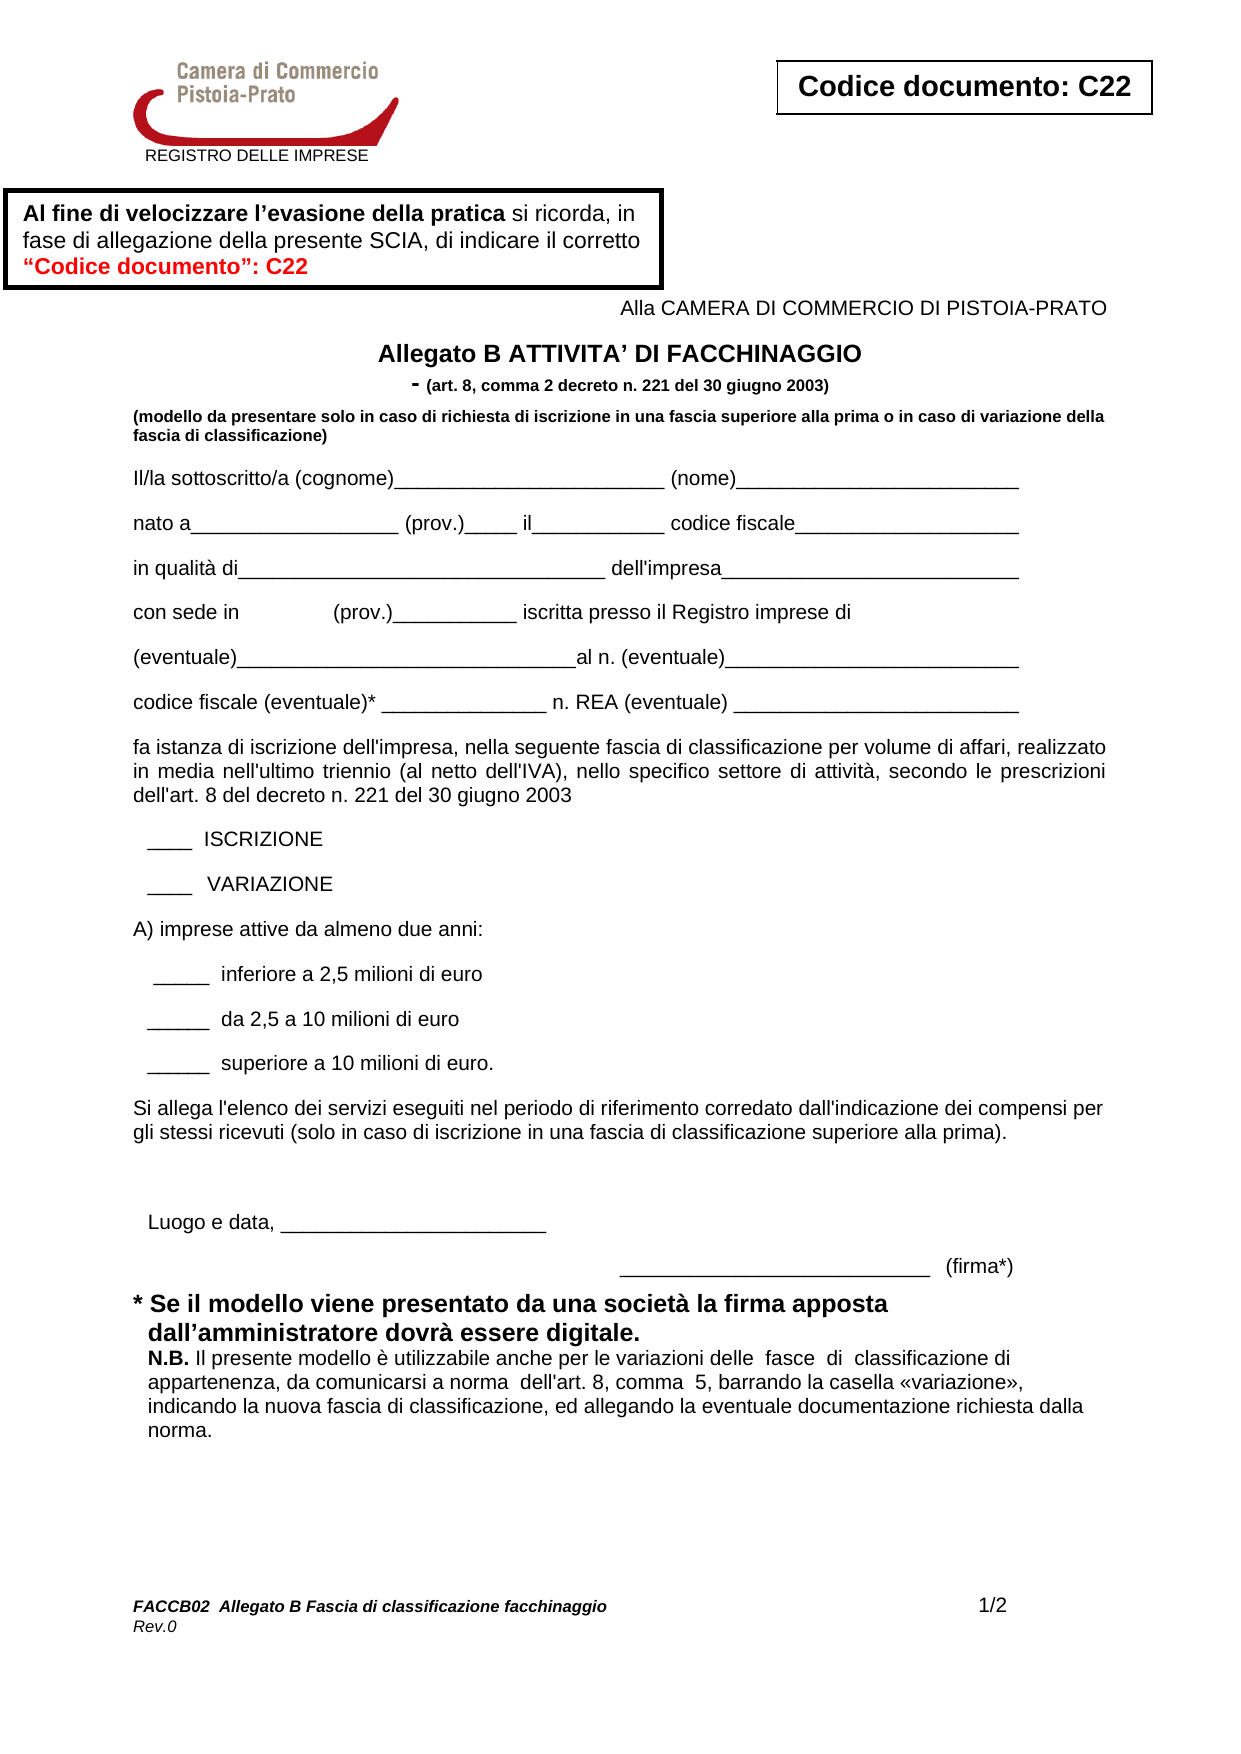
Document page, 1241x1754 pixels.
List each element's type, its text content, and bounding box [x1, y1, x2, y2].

text * Se il modello viene presentato da una società la firma apposta dall’amministratore dovrà essere digitale. N.B. Il presente modello è utilizzabile anche per le variazioni delle fasce di classificazione di appartenenza, da comunicarsi a norma dell'art. 8, comma 5, barrando la casella «variazione», indicando la nuova fascia di classificazione, ed allegando la eventuale documentazione richiesta dalla norma. [133, 1289, 1107, 1442]
text Alla CAMERA DI COMMERCIO DI PISTOIA-PRATO [133, 296, 1107, 319]
text A) imprese attive da almeno due anni: [133, 917, 1107, 941]
text inferiore a 2,5 milioni di euro [133, 962, 1107, 986]
text codice fiscale (eventuale)* n. REA (eventuale) [133, 690, 1107, 714]
text ISCRIZIONE [133, 827, 1107, 851]
text (modello da presentare solo in caso di richiesta di iscrizione in una fascia superiore alla prima o in caso di variazione della fascia di classificazione) [133, 407, 1107, 445]
text Si allega l'elenco dei servizi eseguiti nel periodo di riferimento corredato dall'indicazione dei compensi per gli stessi ricevuti (solo in caso di iscrizione in una fascia di classificazione superiore alla prima). [133, 1096, 1107, 1144]
text (eventuale) al n. (eventuale) [133, 645, 1107, 669]
text nato a (prov.) il codice fiscale [133, 511, 1107, 534]
text Allegato B ATTIVITA’ DI FACCHINAGGIO - (art. 8, comma 2 decreto n. 221 del 30 giugno 2003) [133, 339, 1107, 396]
text Il/la sottoscritto/a (cognome) (nome) [133, 466, 1107, 490]
text VARIAZIONE [133, 872, 1107, 896]
text con sede in (prov.) iscritta presso il Registro imprese di [133, 600, 1107, 624]
subtitle Codice documento: C22 [793, 69, 1136, 103]
text Luogo e data, [133, 1209, 1107, 1233]
text in qualità di dell'impresa [133, 555, 1107, 579]
text fa istanza di iscrizione dell'impresa, nella seguente fascia di classificazione per volume di affari, realizzato in media nell'ultimo triennio (al netto dell'IVA), nello specifico settore di attività, secondo le prescrizioni dell'art. 8 del decreto n. 221 del 30 giugno 2003 [133, 734, 1107, 806]
text superiore a 10 milioni di euro. [133, 1051, 1107, 1075]
text (firma*) [133, 1254, 1107, 1278]
text Al fine di velocizzare l’evasione della pratica si ricorda, in fase di allegazione della presente SCIA, di indicare il corretto “Codice documento”: C22 [23, 200, 644, 278]
text da 2,5 a 10 milioni di euro [133, 1006, 1107, 1030]
picture [133, 57, 399, 146]
